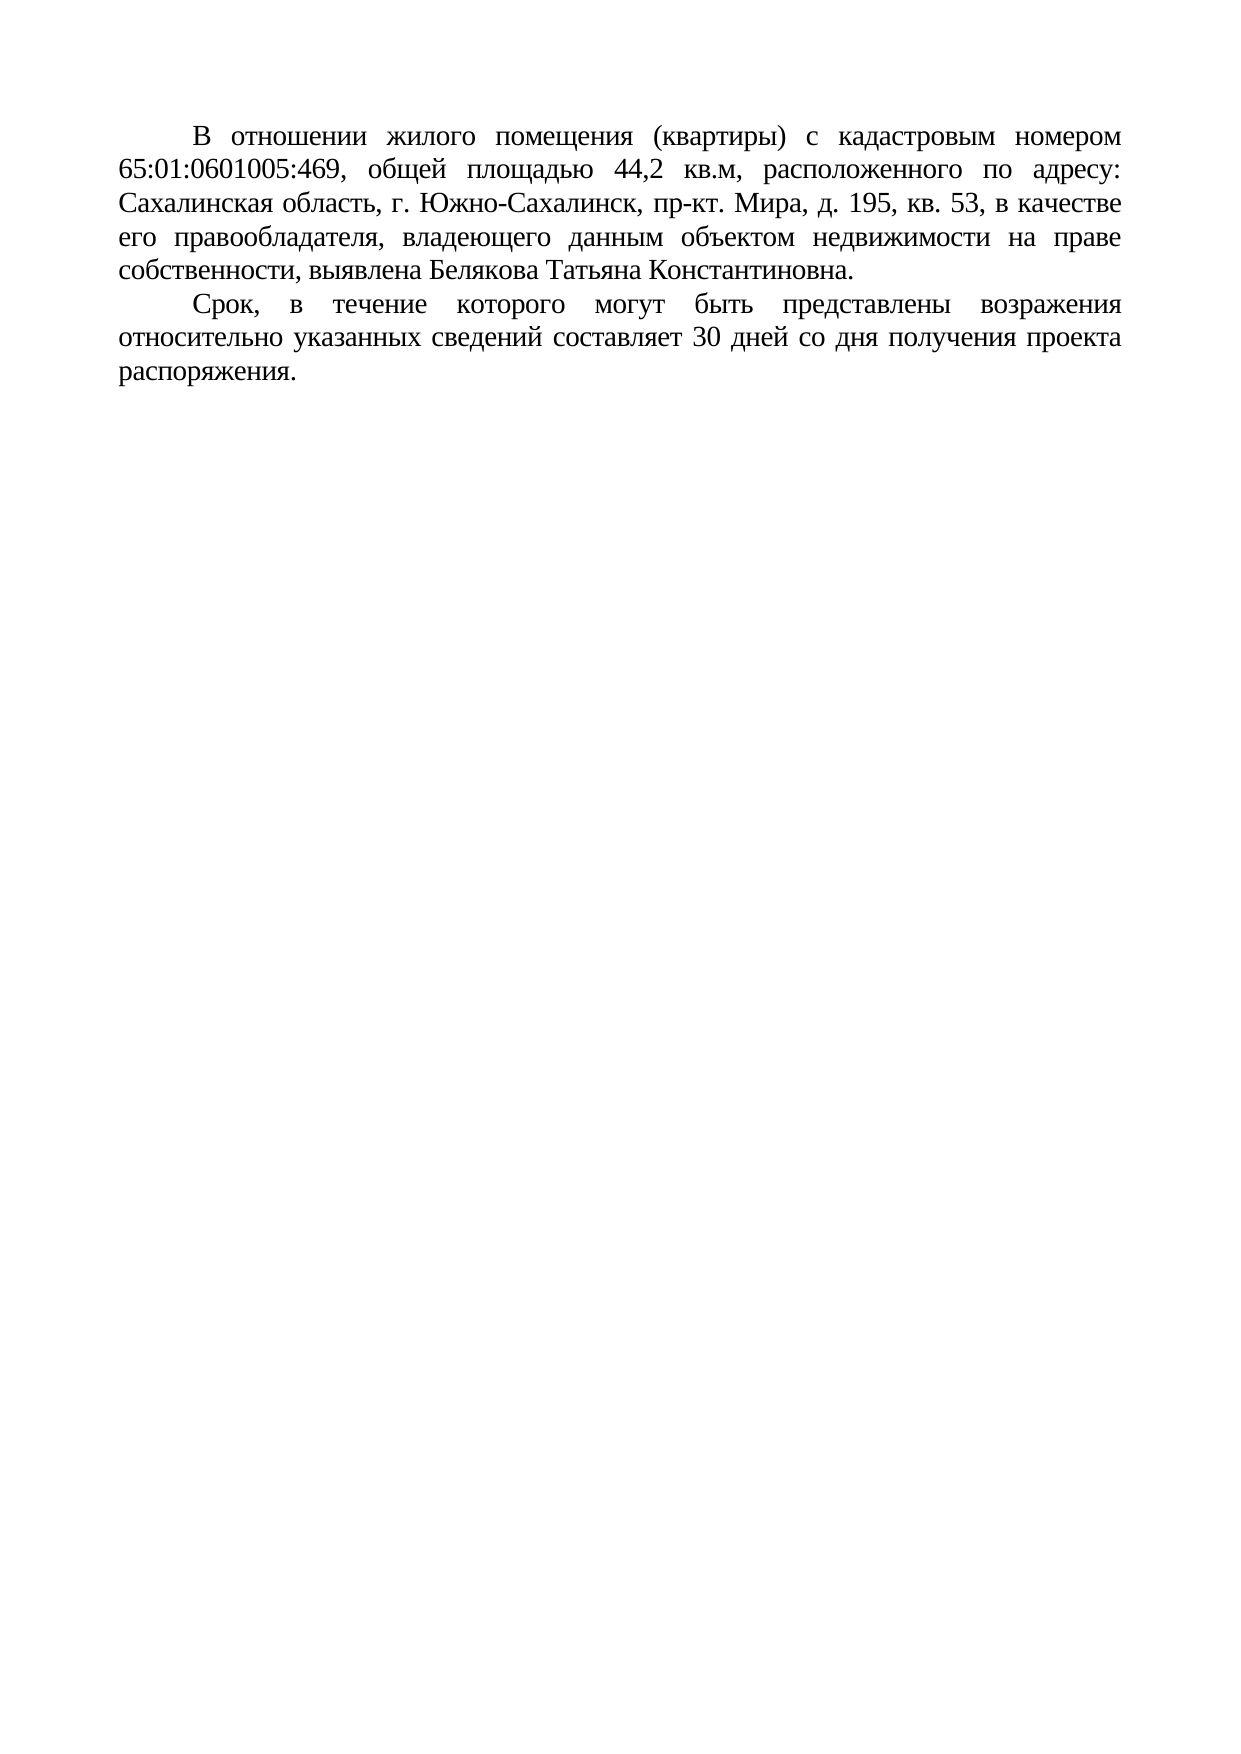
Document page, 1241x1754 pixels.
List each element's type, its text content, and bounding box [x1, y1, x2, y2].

text Срок, в течение которого могут быть представлены возражения относительно указанных сведений составляет 30 дней со дня получения проекта распоряжения. [118, 286, 1122, 386]
text В отношении жилого помещения (квартиры) с кадастровым номером 65:01:0601005:469, общей площадью 44,2 кв.м, расположенного по адресу: Сахалинская область, г. Южно-Сахалинск, пр-кт. Мира, д. 195, кв. 53, в качестве его правообладателя, владеющего данным объектом недвижимости на праве собственности, выявлена Белякова Татьяна Константиновна. [118, 118, 1122, 286]
